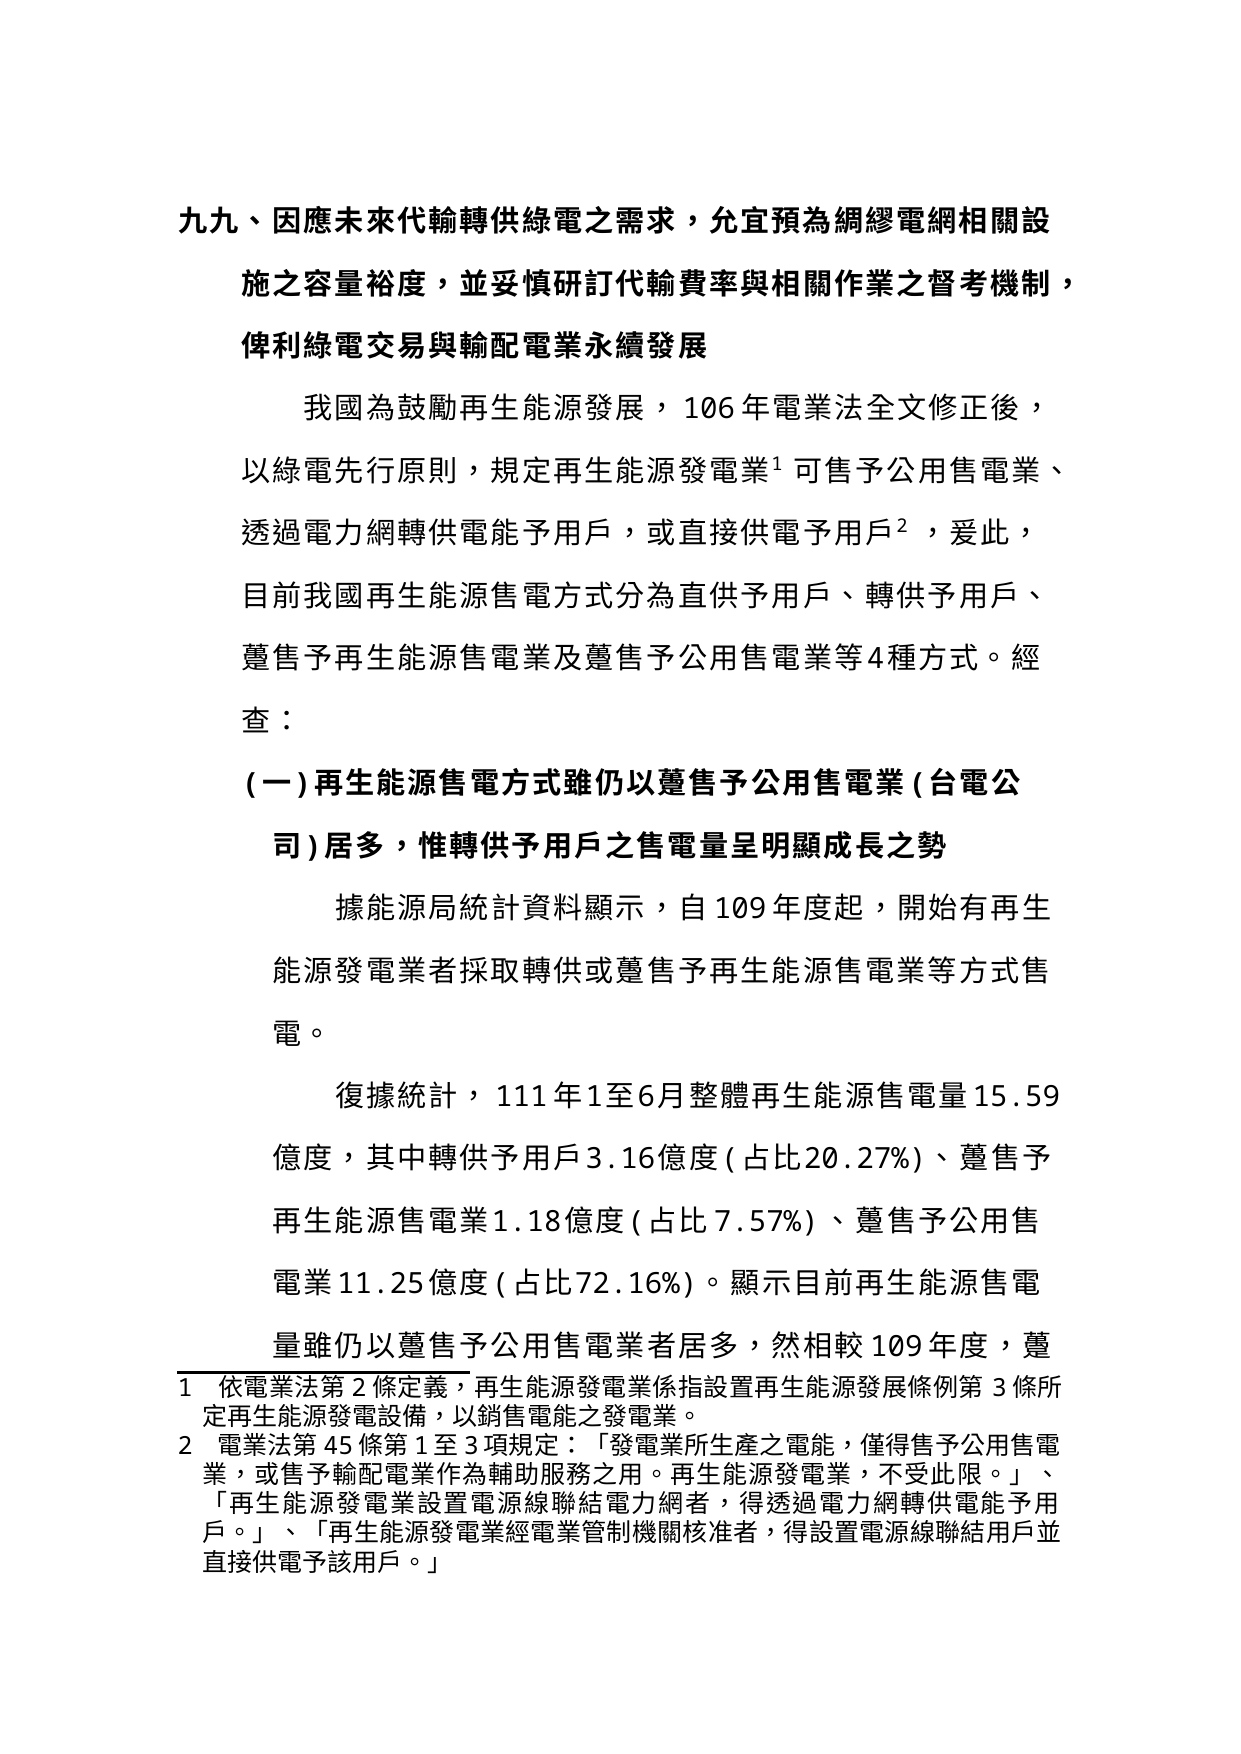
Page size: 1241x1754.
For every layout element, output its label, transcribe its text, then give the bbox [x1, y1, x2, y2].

text 依電業法第2條定義，再生能源發電業係指設置再生能源發展條例第3條所定再生能源發電設備，以銷售電能之發電業。 [177, 1373, 1063, 1431]
text 九九、因應未來代輸轉供綠電之需求，允宜預為綢繆電網相關設施之容量裕度，並妥慎研訂代輸費率與相關作業之督考機制，俾利綠電交易與輸配電業永續發展 [177, 177, 1063, 365]
text 復據統計，111年1至6月整體再生能源售電量15.59億度，其中轉供予用戶3.16億度(占比20.27%)、躉售予再生能源售電業1.18億度(占比7.57%)、躉售予公用售電業11.25億度(占比72.16%)。顯示目前再生能源售電量雖仍以躉售予公用售電業者居多，然相較109年度，躉 [266, 1052, 1063, 1365]
text 我國為鼓勵再生能源發展，106年電業法全文修正後，以綠電先行原則，規定再生能源發電業可售予公用售電業、透過電力網轉供電能予用戶，或直接供電予用戶，爰此，目前我國再生能源售電方式分為直供予用戶、轉供予用戶、躉售予再生能源售電業及躉售予公用售電業等4種方式。經查： [236, 365, 1063, 740]
text 電業法第45條第1至3項規定：「發電業所生產之電能，僅得售予公用售電業，或售予輸配電業作為輔助服務之用。再生能源發電業，不受此限。」、「再生能源發電業設置電源線聯結電力網者，得透過電力網轉供電能予用戶。」、「再生能源發電業經電業管制機關核准者，得設置電源線聯結用戶並直接供電予該用戶。」 [177, 1431, 1063, 1577]
text 據能源局統計資料顯示，自109年度起，開始有再生能源發電業者採取轉供或躉售予再生能源售電業等方式售電。 [266, 865, 1063, 1052]
text (一)再生能源售電方式雖仍以躉售予公用售電業(台電公司)居多，惟轉供予用戶之售電量呈明顯成長之勢 [236, 740, 1063, 865]
